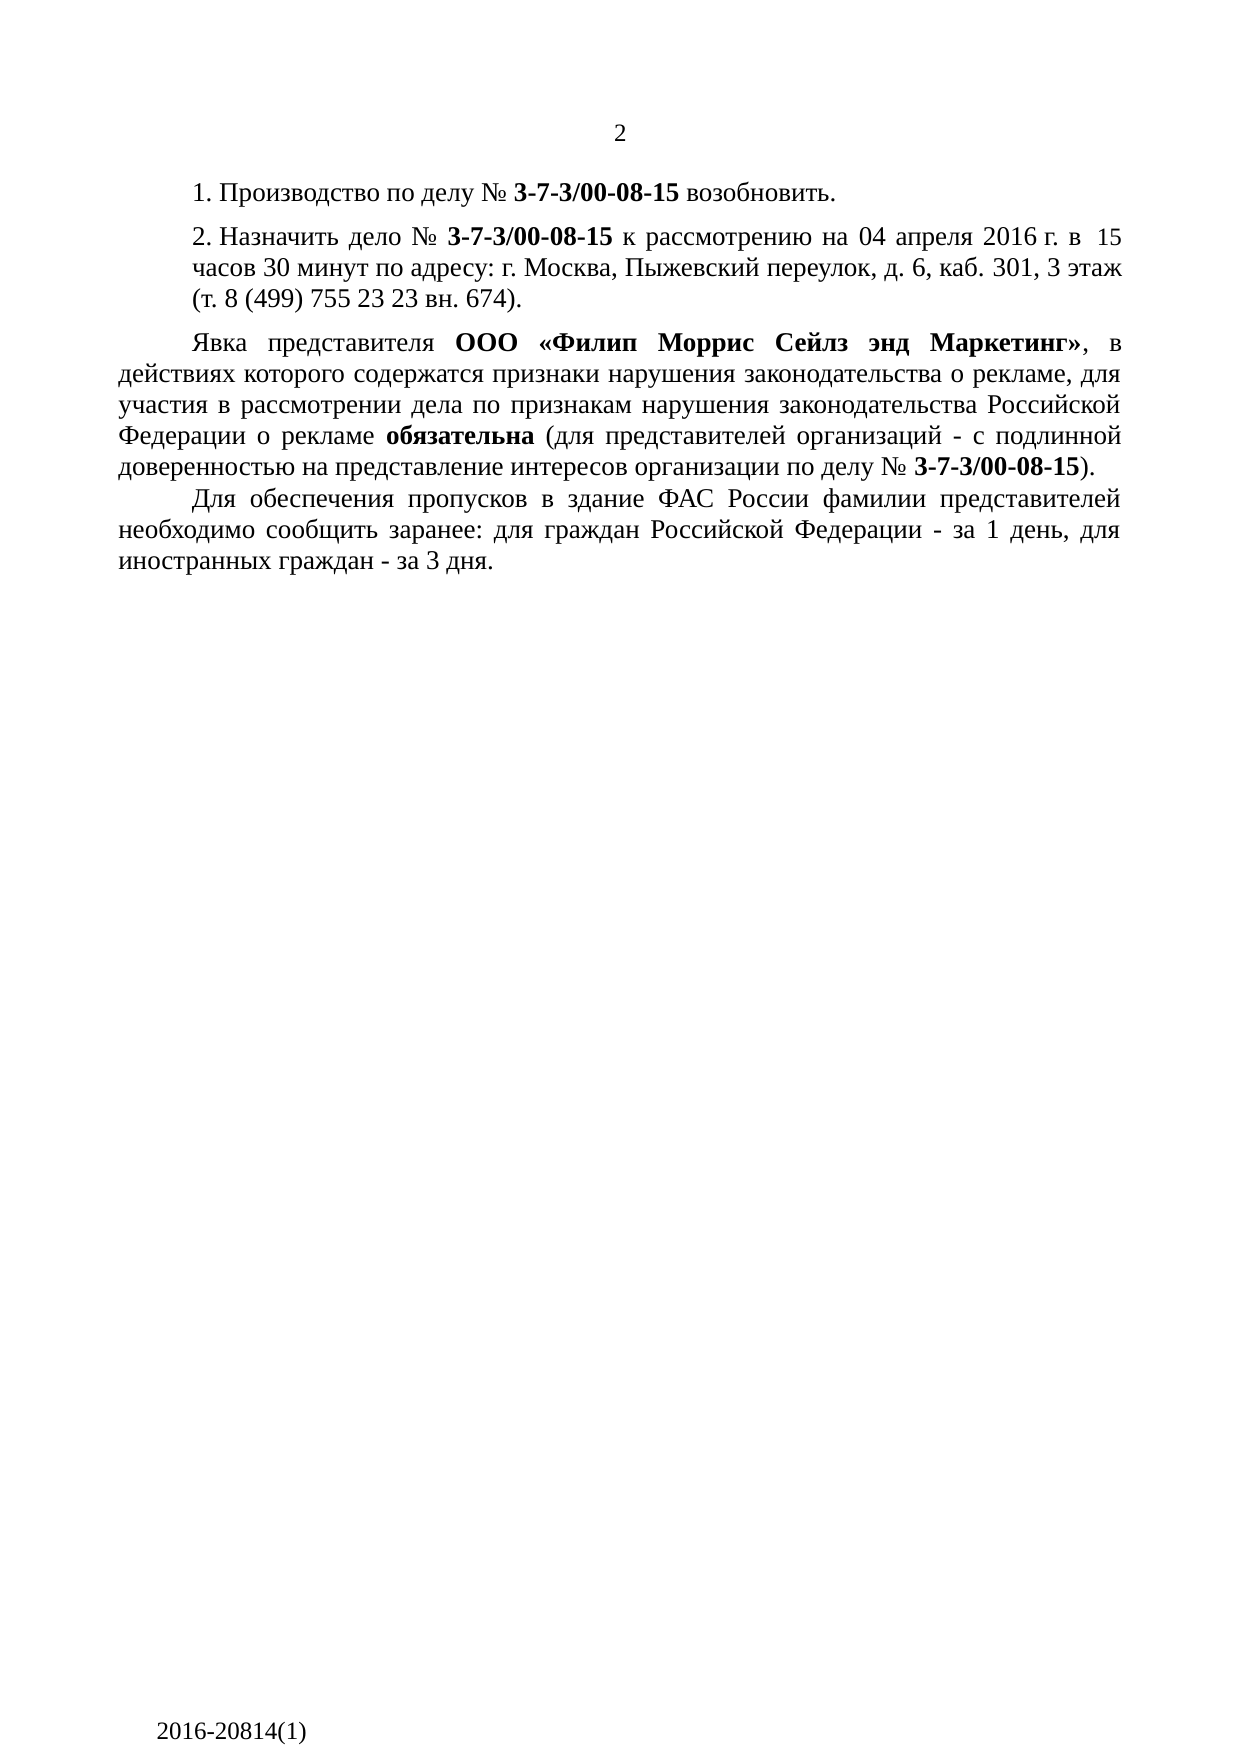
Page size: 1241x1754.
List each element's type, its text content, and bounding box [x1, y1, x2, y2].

text Явка представителя ООО «Филип Моррис Сейлз энд Маркетинг», в действиях которого содержатся признаки нарушения законодательства о рекламе, для участия в рассмотрении дела по признакам нарушения законодательства Российской Федерации о рекламе обязательна (для представителей организаций - с подлинной доверенностью на представление интересов организации по делу № 3-7-3/00-08-15). [118, 326, 1122, 482]
text 1. Производство по делу № 3-7-3/00-08-15 возобновить. [192, 176, 1122, 207]
text Для обеспечения пропусков в здание ФАС России фамилии представителей необходимо сообщить заранее: для граждан Российской Федерации - за 1 день, для иностранных граждан - за 3 дня. [118, 482, 1122, 575]
text 2. Назначить дело № 3-7-3/00-08-15 к рассмотрению на 04 апреля 2016 г. в 15 часов 30 минут по адресу: г. Москва, Пыжевский переулок, д. 6, каб. 301, 3 этаж (т. 8 (499) 755 23 23 вн. 674). [192, 220, 1122, 313]
